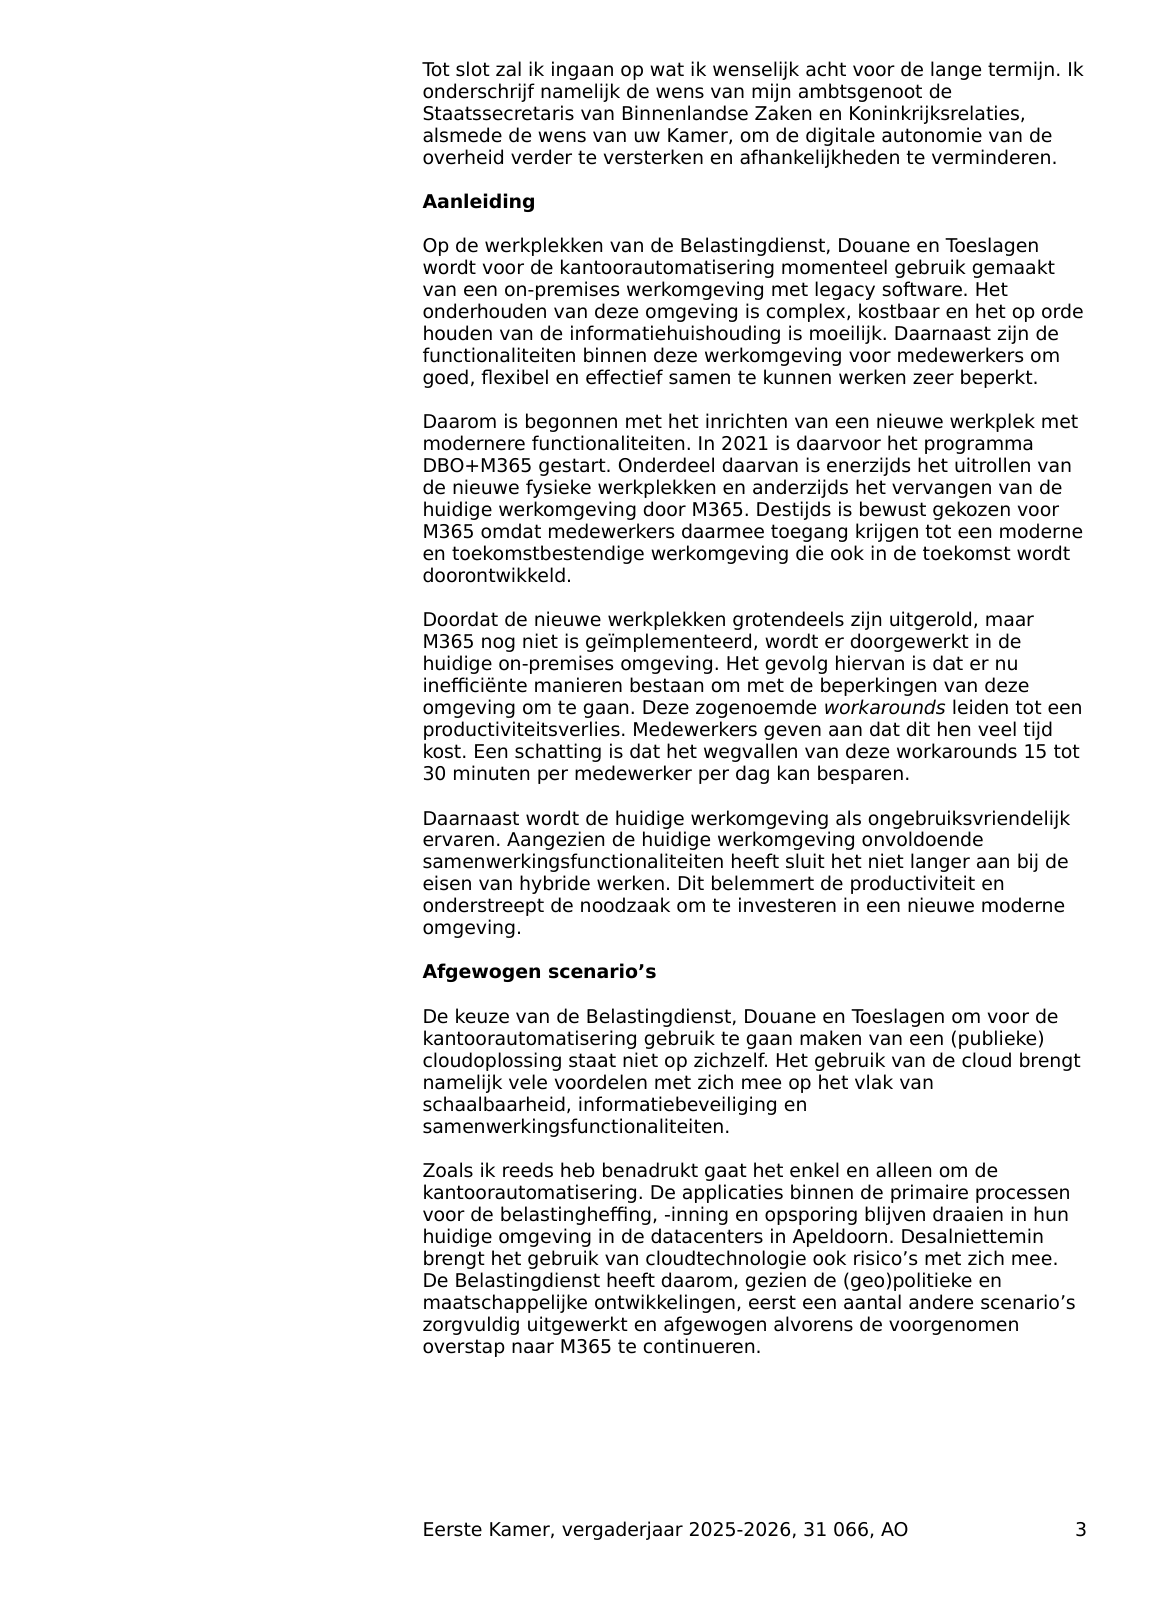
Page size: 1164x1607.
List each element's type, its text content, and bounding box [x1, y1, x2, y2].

text Daarnaast wordt de huidige werkomgeving als ongebruiksvriendelijk ervaren. Aangezien de huidige werkomgeving onvoldoende samenwerkingsfunctionaliteiten heeft sluit het niet langer aan bij de eisen van hybride werken. Dit belemmert de productiviteit en onderstreept de noodzaak om te investeren in een nieuwe moderne omgeving. [422, 807, 1087, 939]
subtitle Afgewogen scenario’s [422, 961, 1087, 983]
text Daarom is begonnen met het inrichten van een nieuwe werkplek met modernere functionaliteiten. In 2021 is daarvoor het programma DBO+M365 gestart. Onderdeel daarvan is enerzijds het uitrollen van de nieuwe fysieke werkplekken en anderzijds het vervangen van de huidige werkomgeving door M365. Destijds is bewust gekozen voor M365 omdat medewerkers daarmee toegang krijgen tot een moderne en toekomstbestendige werkomgeving die ook in de toekomst wordt doorontwikkeld. [422, 411, 1087, 587]
subtitle Aanleiding [422, 191, 1087, 213]
text Op de werkplekken van de Belastingdienst, Douane en Toeslagen wordt voor de kantoorautomatisering momenteel gebruik gemaakt van een on-premises werkomgeving met legacy software. Het onderhouden van deze omgeving is complex, kostbaar en het op orde houden van de informatiehuishouding is moeilijk. Daarnaast zijn de functionaliteiten binnen deze werkomgeving voor medewerkers om goed, flexibel en effectief samen te kunnen werken zeer beperkt. [422, 235, 1087, 389]
text De keuze van de Belastingdienst, Douane en Toeslagen om voor de kantoorautomatisering gebruik te gaan maken van een (publieke) cloudoplossing staat niet op zichzelf. Het gebruik van de cloud brengt namelijk vele voordelen met zich mee op het vlak van schaalbaarheid, informatiebeveiliging en samenwerkingsfunctionaliteiten. [422, 1006, 1087, 1137]
text Doordat de nieuwe werkplekken grotendeels zijn uitgerold, maar M365 nog niet is geïmplementeerd, wordt er doorgewerkt in de huidige on-premises omgeving. Het gevolg hiervan is dat er nu inefficiënte manieren bestaan om met de beperkingen van deze omgeving om te gaan. Deze zogenoemde workarounds leiden tot een productiviteitsverlies. Medewerkers geven aan dat dit hen veel tijd kost. Een schatting is dat het wegvallen van deze workarounds 15 tot 30 minuten per medewerker per dag kan besparen. [422, 609, 1087, 785]
text Zoals ik reeds heb benadrukt gaat het enkel en alleen om de kantoorautomatisering. De applicaties binnen de primaire processen voor de belastingheffing, -inning en opsporing blijven draaien in hun huidige omgeving in de datacenters in Apeldoorn. Desalniettemin brengt het gebruik van cloudtechnologie ook risico’s met zich mee. De Belastingdienst heeft daarom, gezien de (geo)politieke en maatschappelijke ontwikkelingen, eerst een aantal andere scenario’s zorgvuldig uitgewerkt en afgewogen alvorens de voorgenomen overstap naar M365 te continueren. [422, 1160, 1087, 1357]
text Tot slot zal ik ingaan op wat ik wenselijk acht voor de lange termijn. Ik onderschrijf namelijk de wens van mijn ambtsgenoot de Staatssecretaris van Binnenlandse Zaken en Koninkrijksrelaties, alsmede de wens van uw Kamer, om de digitale autonomie van de overheid verder te versterken en afhankelijkheden te verminderen. [422, 59, 1087, 169]
